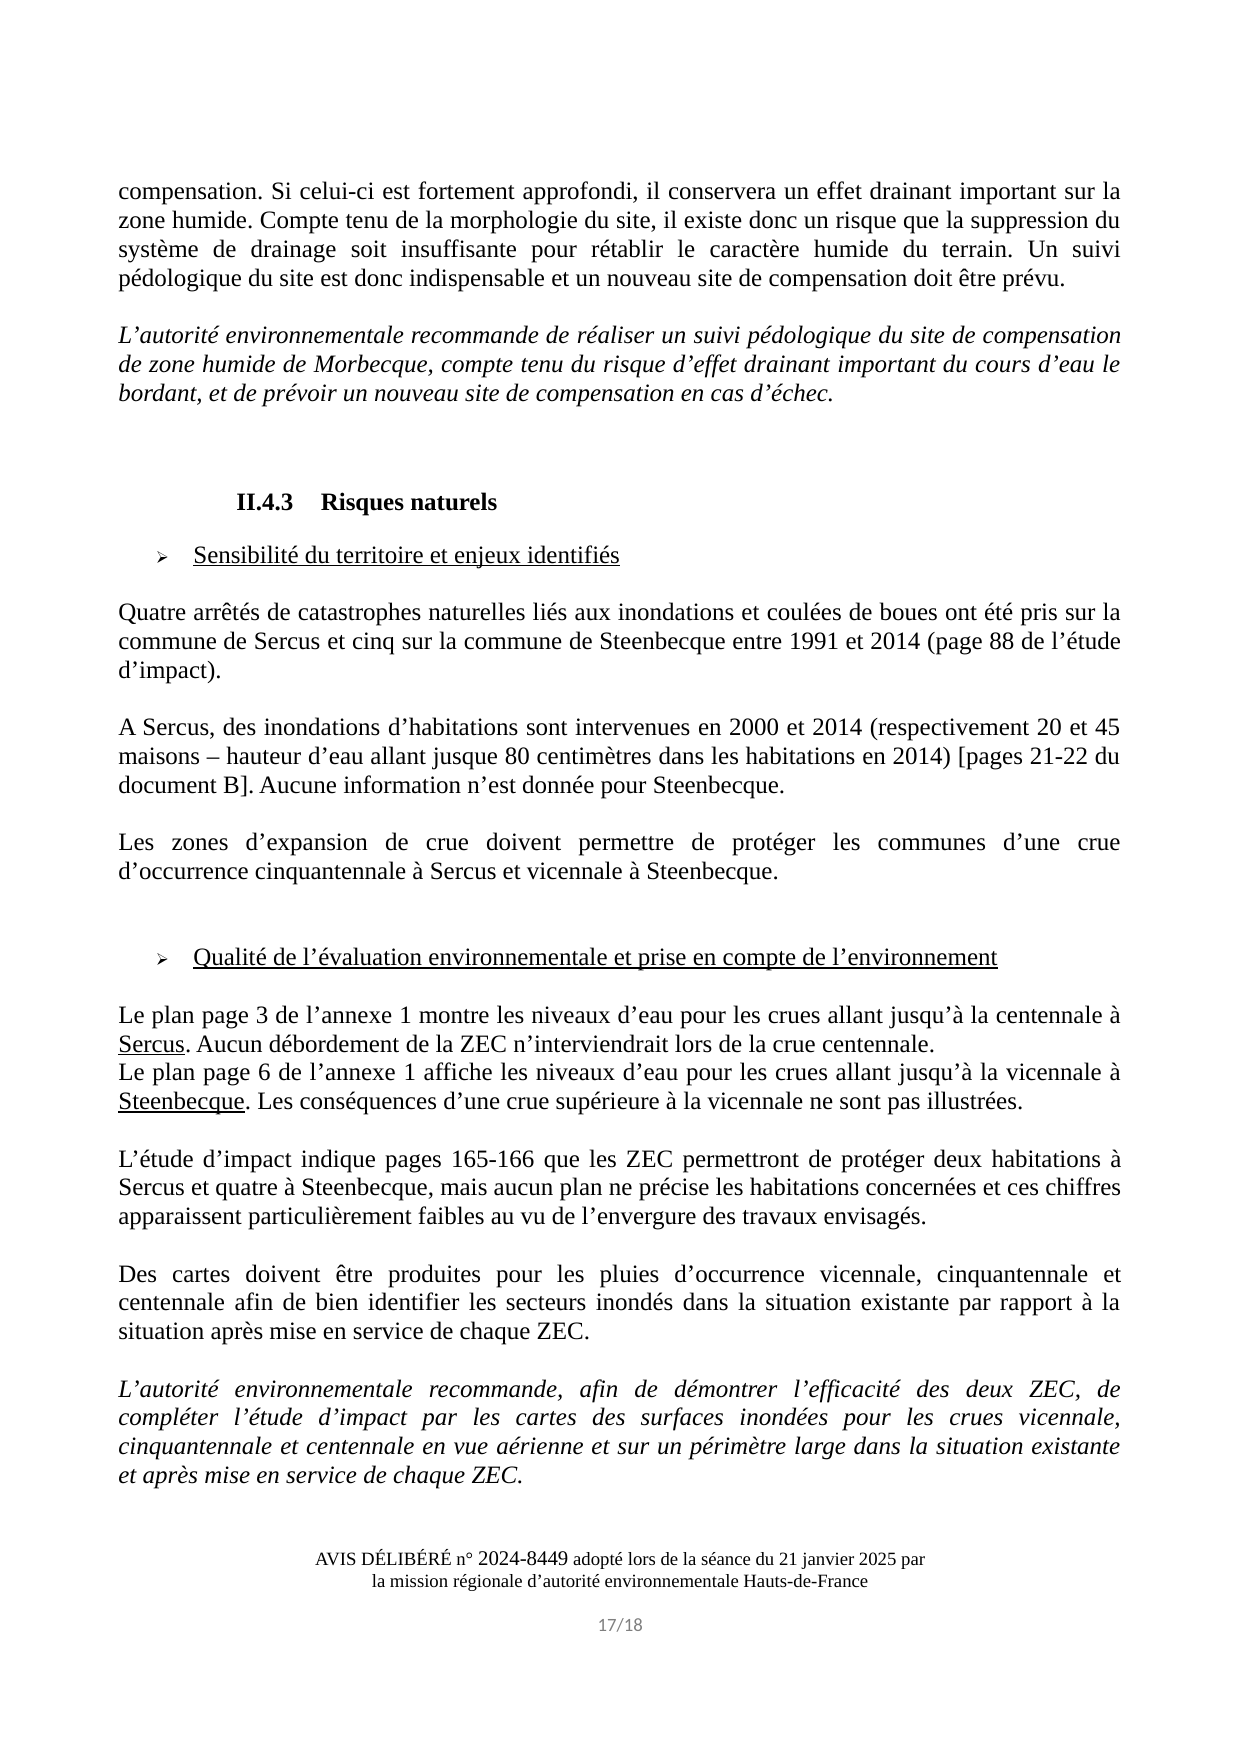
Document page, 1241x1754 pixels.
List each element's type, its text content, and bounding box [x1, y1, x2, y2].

text compensation. Si celui-ci est fortement approfondi, il conservera un effet drainant important sur la zone humide. Compte tenu de la morphologie du site, il existe donc un risque que la suppression du système de drainage soit insuffisante pour rétablir le caractère humide du terrain. Un suivi pédologique du site est donc indispensable et un nouveau site de compensation doit être prévu. [118, 176, 1122, 291]
subtitle Risques naturels [193, 487, 1122, 516]
text A Sercus, des inondations d’habitations sont intervenues en 2000 et 2014 (respectivement 20 et 45 maisons – hauteur d’eau allant jusque 80 centimètres dans les habitations en 2014) [pages 21-22 du document B]. Aucune information n’est donnée pour Steenbecque. [118, 712, 1122, 799]
text Le plan page 6 de l’annexe 1 affiche les niveaux d’eau pour les crues allant jusqu’à la vicennale à Steenbecque. Les conséquences d’une crue supérieure à la vicennale ne sont pas illustrées. [118, 1057, 1122, 1115]
text Le plan page 3 de l’annexe 1 montre les niveaux d’eau pour les crues allant jusqu’à la centennale à Sercus. Aucun débordement de la ZEC n’interviendrait lors de la crue centennale. [118, 1000, 1122, 1057]
text L’étude d’impact indique pages 165-166 que les ZEC permettront de protéger deux habitations à Sercus et quatre à Steenbecque, mais aucun plan ne précise les habitations concernées et ces chiffres apparaissent particulièrement faibles au vu de l’envergure des travaux envisagés. [118, 1144, 1122, 1230]
text Les zones d’expansion de crue doivent permettre de protéger les communes d’une crue d’occurrence cinquantennale à Sercus et vicennale à Steenbecque. [118, 827, 1122, 885]
list Sensibilité du territoire et enjeux identifiés [156, 540, 1122, 569]
text Des cartes doivent être produites pour les pluies d’occurrence vicennale, cinquantennale et centennale afin de bien identifier les secteurs inondés dans la situation existante par rapport à la situation après mise en service de chaque ZEC. [118, 1259, 1122, 1345]
text L’autorité environnementale recommande, afin de démontrer l’efficacité des deux ZEC, de compléter l’étude d’impact par les cartes des surfaces inondées pour les crues vicennale, cinquantennale et centennale en vue aérienne et sur un périmètre large dans la situation existante et après mise en service de chaque ZEC. [118, 1374, 1122, 1489]
list Qualité de l’évaluation environnementale et prise en compte de l’environnement [156, 942, 1122, 971]
text L’autorité environnementale recommande de réaliser un suivi pédologique du site de compensation de zone humide de Morbecque, compte tenu du risque d’effet drainant important du cours d’eau le bordant, et de prévoir un nouveau site de compensation en cas d’échec. [118, 320, 1122, 406]
text Quatre arrêtés de catastrophes naturelles liés aux inondations et coulées de boues ont été pris sur la commune de Sercus et cinq sur la commune de Steenbecque entre 1991 et 2014 (page 88 de l’étude d’impact). [118, 597, 1122, 684]
